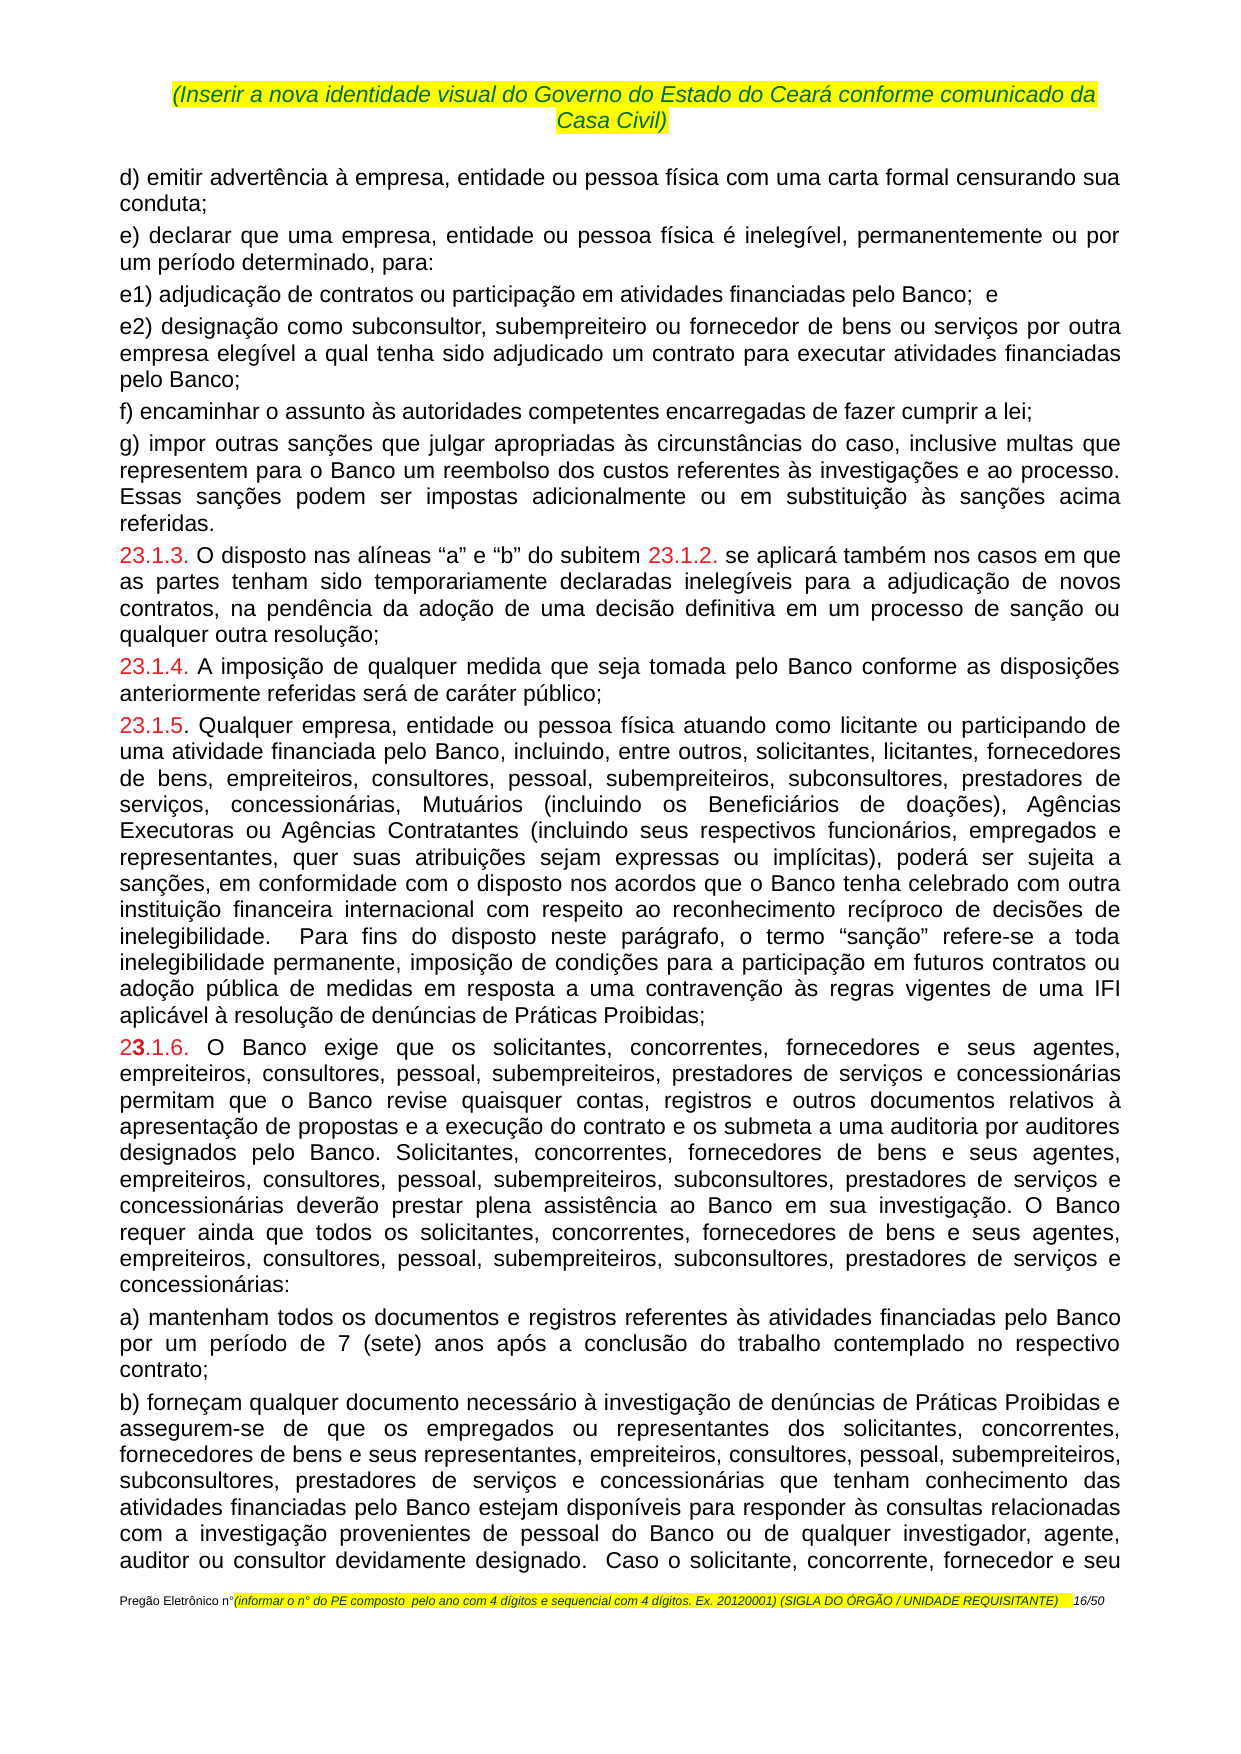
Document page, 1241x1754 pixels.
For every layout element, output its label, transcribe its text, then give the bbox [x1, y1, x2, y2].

text g) impor outras sanções que julgar apropriadas às circunstâncias do caso, inclusive multas que representem para o Banco um reembolso dos custos referentes às investigações e ao processo. Essas sanções podem ser impostas adicionalmente ou em substituição às sanções acima referidas. [119, 430, 1121, 536]
text a) mantenham todos os documentos e registros referentes às atividades financiadas pelo Banco por um período de 7 (sete) anos após a conclusão do trabalho contemplado no respectivo contrato; [119, 1303, 1121, 1382]
text 23.1.5. Qualquer empresa, entidade ou pessoa física atuando como licitante ou participando de uma atividade financiada pelo Banco, incluindo, entre outros, solicitantes, licitantes, fornecedores de bens, empreiteiros, consultores, pessoal, subempreiteiros, subconsultores, prestadores de serviços, concessionárias, Mutuários (incluindo os Beneficiários de doações), Agências Executoras ou Agências Contratantes (incluindo seus respectivos funcionários, empregados e representantes, quer suas atribuições sejam expressas ou implícitas), poderá ser sujeita a sanções, em conformidade com o disposto nos acordos que o Banco tenha celebrado com outra instituição financeira internacional com respeito ao reconhecimento recíproco de decisões de inelegibilidade. Para fins do disposto neste parágrafo, o termo “sanção” refere-se a toda inelegibilidade permanente, imposição de condições para a participação em futuros contratos ou adoção pública de medidas em resposta a uma contravenção às regras vigentes de uma IFI aplicável à resolução de denúncias de Práticas Proibidas; [119, 712, 1121, 1028]
text e1) adjudicação de contratos ou participação em atividades financiadas pelo Banco; e [119, 281, 1121, 307]
text 23.1.4. A imposição de qualquer medida que seja tomada pelo Banco conforme as disposições anteriormente referidas será de caráter público; [119, 653, 1121, 706]
text e) declarar que uma empresa, entidade ou pessoa física é inelegível, permanentemente ou por um período determinado, para: [119, 222, 1121, 275]
text b) forneçam qualquer documento necessário à investigação de denúncias de Práticas Proibidas e assegurem-se de que os empregados ou representantes dos solicitantes, concorrentes, fornecedores de bens e seus representantes, empreiteiros, consultores, pessoal, subempreiteiros, subconsultores, prestadores de serviços e concessionárias que tenham conhecimento das atividades financiadas pelo Banco estejam disponíveis para responder às consultas relacionadas com a investigação provenientes de pessoal do Banco ou de qualquer investigador, agente, auditor ou consultor devidamente designado. Caso o solicitante, concorrente, fornecedor e seu [119, 1388, 1121, 1573]
text e2) designação como subconsultor, subempreiteiro ou fornecedor de bens ou serviços por outra empresa elegível a qual tenha sido adjudicado um contrato para executar atividades financiadas pelo Banco; [119, 313, 1121, 392]
text d) emitir advertência à empresa, entidade ou pessoa física com uma carta formal censurando sua conduta; [119, 163, 1121, 216]
text f) encaminhar o assunto às autoridades competentes encarregadas de fazer cumprir a lei; [119, 398, 1121, 424]
text 23.1.6. O Banco exige que os solicitantes, concorrentes, fornecedores e seus agentes, empreiteiros, consultores, pessoal, subempreiteiros, prestadores de serviços e concessionárias permitam que o Banco revise quaisquer contas, registros e outros documentos relativos à apresentação de propostas e a execução do contrato e os submeta a uma auditoria por auditores designados pelo Banco. Solicitantes, concorrentes, fornecedores de bens e seus agentes, empreiteiros, consultores, pessoal, subempreiteiros, subconsultores, prestadores de serviços e concessionárias deverão prestar plena assistência ao Banco em sua investigação. O Banco requer ainda que todos os solicitantes, concorrentes, fornecedores de bens e seus agentes, empreiteiros, consultores, pessoal, subempreiteiros, subconsultores, prestadores de serviços e concessionárias: [119, 1034, 1121, 1297]
text 23.1.3. O disposto nas alíneas “a” e “b” do subitem 23.1.2. se aplicará também nos casos em que as partes tenham sido temporariamente declaradas inelegíveis para a adjudicação de novos contratos, na pendência da adoção de uma decisão definitiva em um processo de sanção ou qualquer outra resolução; [119, 542, 1121, 647]
